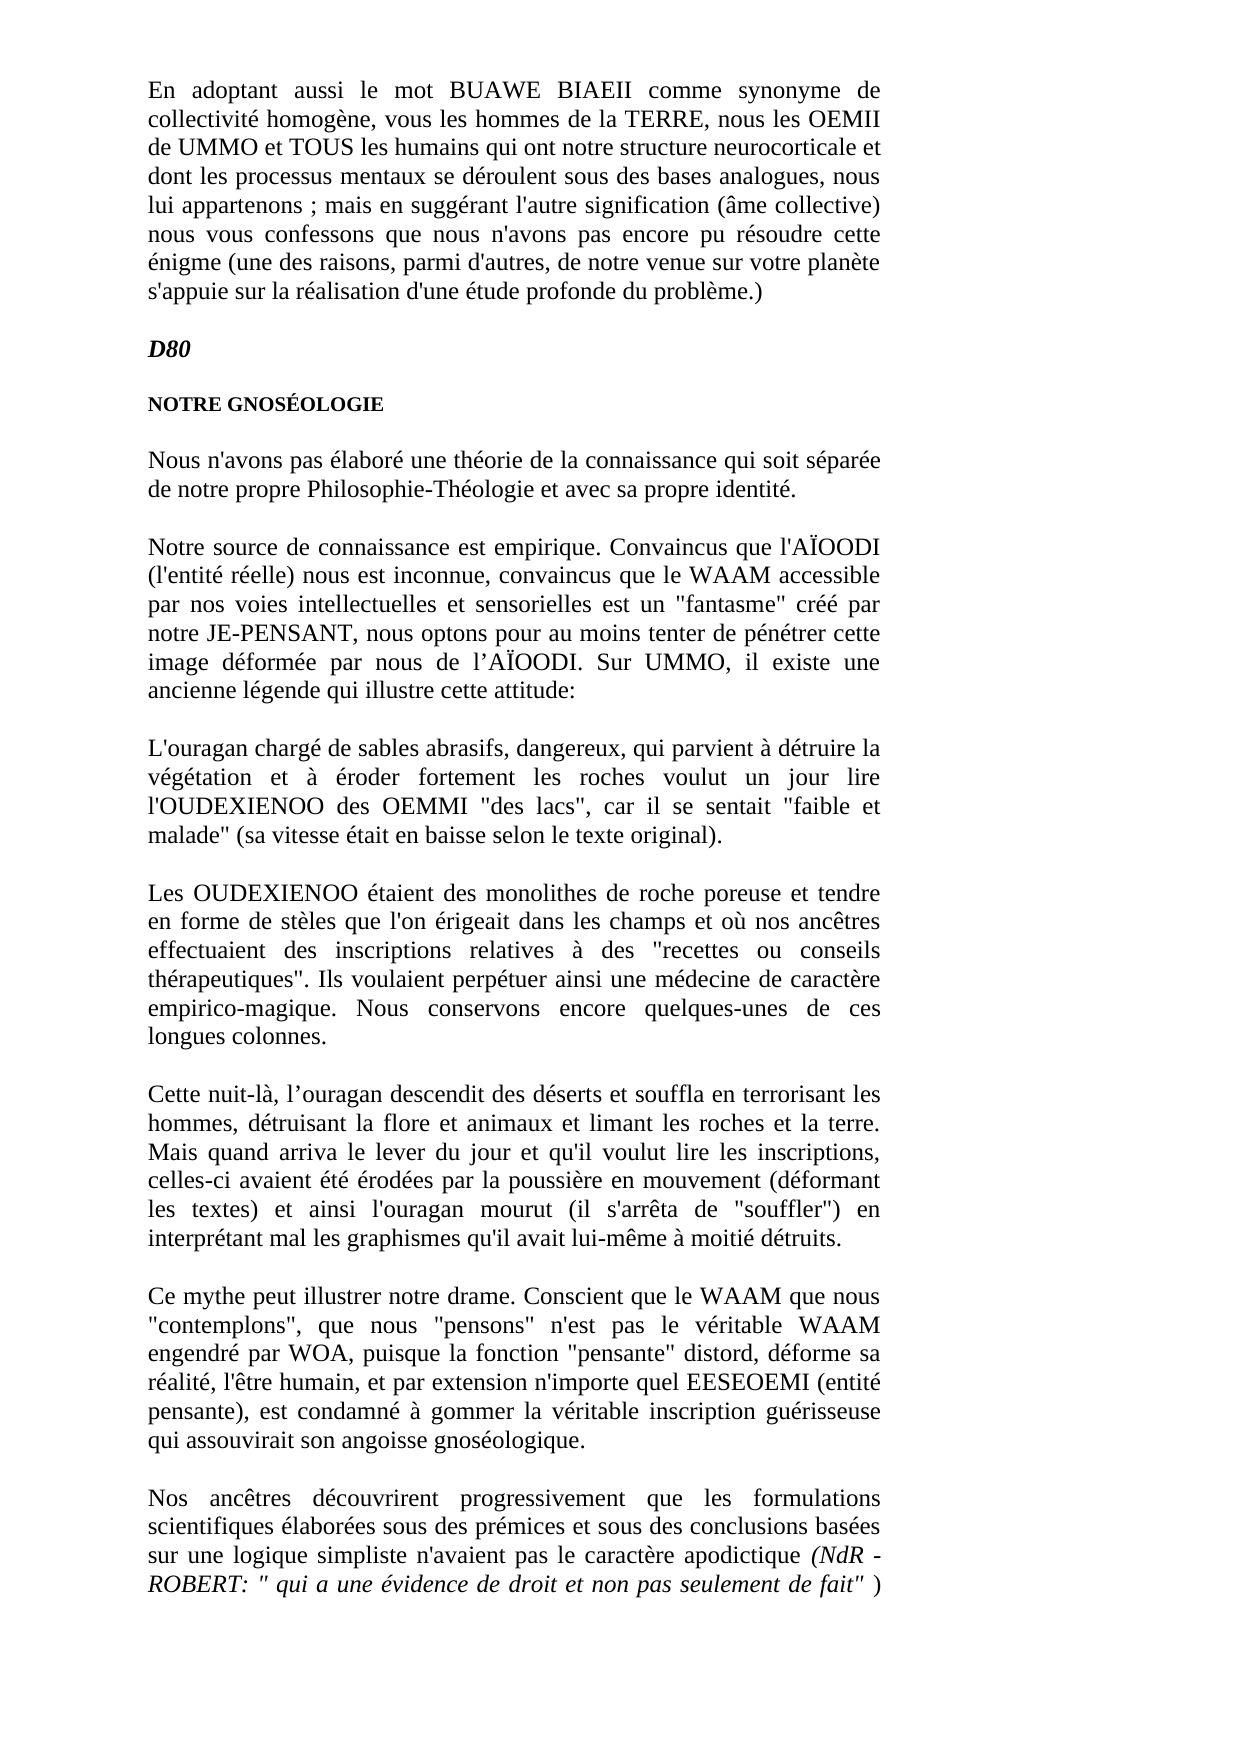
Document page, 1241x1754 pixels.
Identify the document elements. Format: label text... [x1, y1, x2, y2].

text Nous n'avons pas élaboré une théorie de la connaissance qui soit séparée de notre propre Philosophie-Théologie et avec sa propre identité. [148, 445, 881, 503]
text En adoptant aussi le mot BUAWE BIAEII comme synonyme de collectivité homogène, vous les hommes de la TERRE, nous les OEMII de UMMO et TOUS les humains qui ont notre structure neurocorticale et dont les processus mentaux se déroulent sous des bases analogues, nous lui appartenons ; mais en suggérant l'autre signification (âme collective) nous vous confessons que nous n'avons pas encore pu résoudre cette énigme (une des raisons, parmi d'autres, de notre venue sur votre planète s'appuie sur la réalisation d'une étude profonde du problème.) [148, 75, 881, 305]
text D80 [148, 334, 881, 363]
text Les OUDEXIENOO étaient des monolithes de roche poreuse et tendre en forme de stèles que l'on érigeait dans les champs et où nos ancêtres effectuaient des inscriptions relatives à des "recettes ou conseils thérapeutiques". Ils voulaient perpétuer ainsi une médecine de caractère empirico-magique. Nous conservons encore quelques-unes de ces longues colonnes. [148, 878, 881, 1050]
text Cette nuit-là, l’ouragan descendit des déserts et souffla en terrorisant les hommes, détruisant la flore et animaux et limant les roches et la terre. Mais quand arriva le lever du jour et qu'il voulut lire les inscriptions, celles-ci avaient été érodées par la poussière en mouvement (déformant les textes) et ainsi l'ouragan mourut (il s'arrêta de "souffler") en interprétant mal les graphismes qu'il avait lui-même à moitié détruits. [148, 1079, 881, 1252]
text Nos ancêtres découvrirent progressivement que les formulations scientifiques élaborées sous des prémices et sous des conclusions basées sur une logique simpliste n'avaient pas le caractère apodictique (NdR - ROBERT: " qui a une évidence de droit et non pas seulement de fait" ) [148, 1483, 881, 1598]
text NOTRE GNOSÉOLOGIE [148, 392, 881, 416]
text Ce mythe peut illustrer notre drame. Conscient que le WAAM que nous "contemplons", que nous "pensons" n'est pas le véritable WAAM engendré par WOA, puisque la fonction "pensante" distord, déforme sa réalité, l'être humain, et par extension n'importe quel EESEOEMI (entité pensante), est condamné à gommer la véritable inscription guérisseuse qui assouvirait son angoisse gnoséologique. [148, 1281, 881, 1453]
text L'ouragan chargé de sables abrasifs, dangereux, qui parvient à détruire la végétation et à éroder fortement les roches voulut un jour lire l'OUDEXIENOO des OEMMI "des lacs", car il se sentait "faible et malade" (sa vitesse était en baisse selon le texte original). [148, 733, 881, 848]
text Notre source de connaissance est empirique. Convaincus que l'AÏOODI (l'entité réelle) nous est inconnue, convaincus que le WAAM accessible par nos voies intellectuelles et sensorielles est un "fantasme" créé par notre JE-PENSANT, nous optons pour au moins tenter de pénétrer cette image déformée par nous de l’AÏOODI. Sur UMMO, il existe une ancienne légende qui illustre cette attitude: [148, 532, 881, 704]
